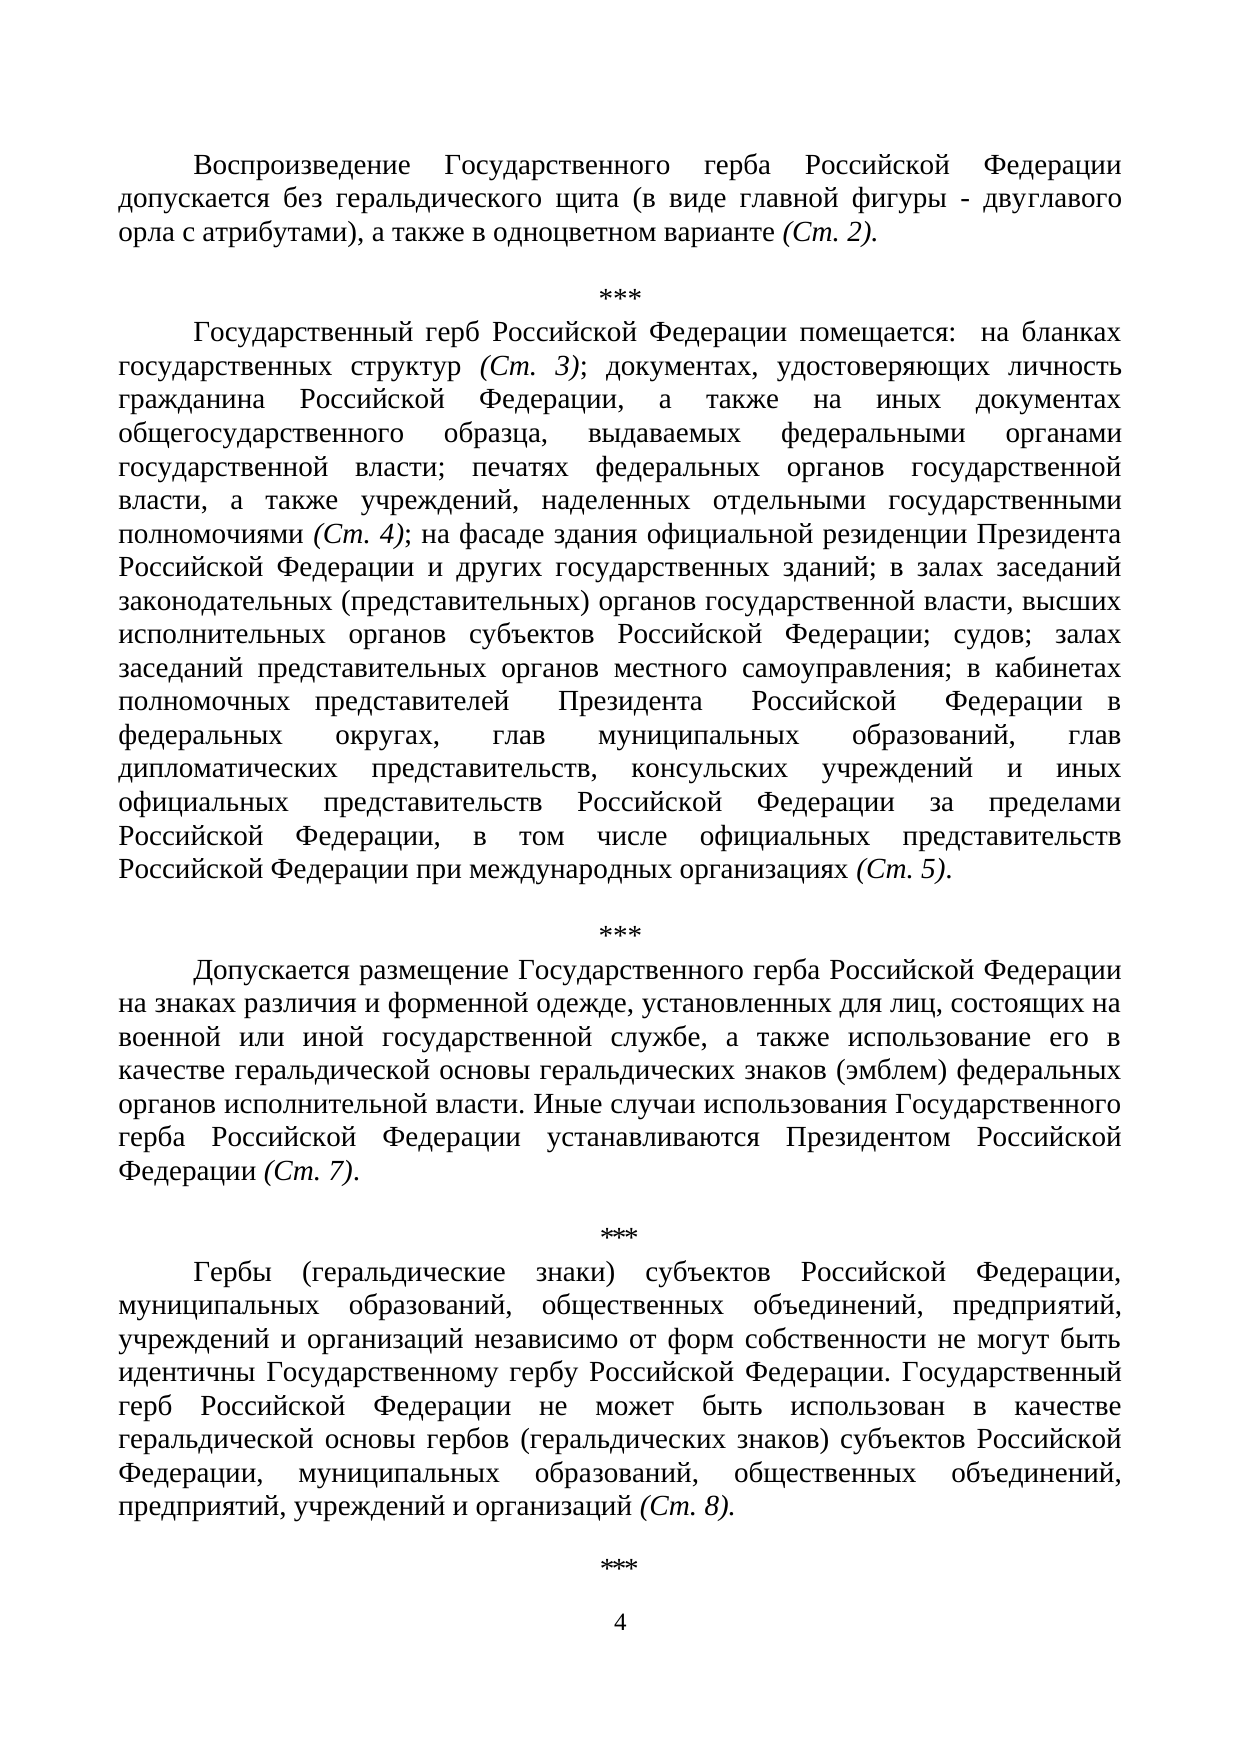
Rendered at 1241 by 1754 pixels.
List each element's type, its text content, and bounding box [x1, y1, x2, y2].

text Гербы (геральдические знаки) субъектов Российской Федерации, муниципальных образований, общественных объединений, предпри­ятий, учреждений и организаций независимо от форм собственности не могут быть идентичны Государственному гербу Российской Феде­рации. Государственный герб Российской Федерации не может быть использован в качестве геральдической основы гербов (геральдичес­ких знаков) субъектов Российской Федерации, муниципальных обра­зований, общественных объединений, предприятий, учреждений и организаций (Ст. 8). [118, 1254, 1122, 1522]
text Воспроизведение Государственного герба Российской Федерации допускается без геральдического щита (в виде главной фигуры - дву­главого орла с атрибутами), а также в одноцветном варианте (Ст. 2). [118, 147, 1122, 247]
text Государственный герб Российской Федерации помещается: на бланках государственных структур (Ст. 3); документах, удостоверя­ющих личность гражданина Российской Федерации, а также на иных документах общегосударственного образца, выдаваемых федераль­ными органами государственной власти; печатях федеральных органов государственной власти, а также учреждений, наделенных от­дельными государственными полномочиями (Ст. 4); на фасаде здания официальной резиденции Президента Российской Федерации и других государственных зданий; в залах заседаний законодательных (представительных) органов государственной власти, высших исполнительных органов субъектов Российской Федерации; судов; залах заседаний представительных органов местного самоуправления; в кабинетах полномочных представителей Президента Российской Федерации в федеральных округах, глав муниципальных образований, глав дипломатических представительств, консульских учреждений и иных официальных представительств Российской Федерации за пределами Российской Федерации, в том числе официальных представительств Российской Федерации при международных организациях (Ст. 5). [118, 314, 1122, 885]
text *** [118, 281, 1122, 314]
text Допускается размещение Государственного герба Российской Федерации на знаках различия и форменной одежде, установленных для лиц, состоящих на военной или иной государственной службе, а также использование его в качестве геральдической основы геральдических знаков (эмблем) федеральных органов исполнительной власти. Иные случаи использования Государственного герба Российской Федера­ции устанавливаются Президентом Российской Федерации (Ст. 7). [118, 952, 1122, 1187]
text *** [118, 1220, 1122, 1254]
text *** [118, 918, 1122, 952]
text *** [118, 1551, 1122, 1584]
